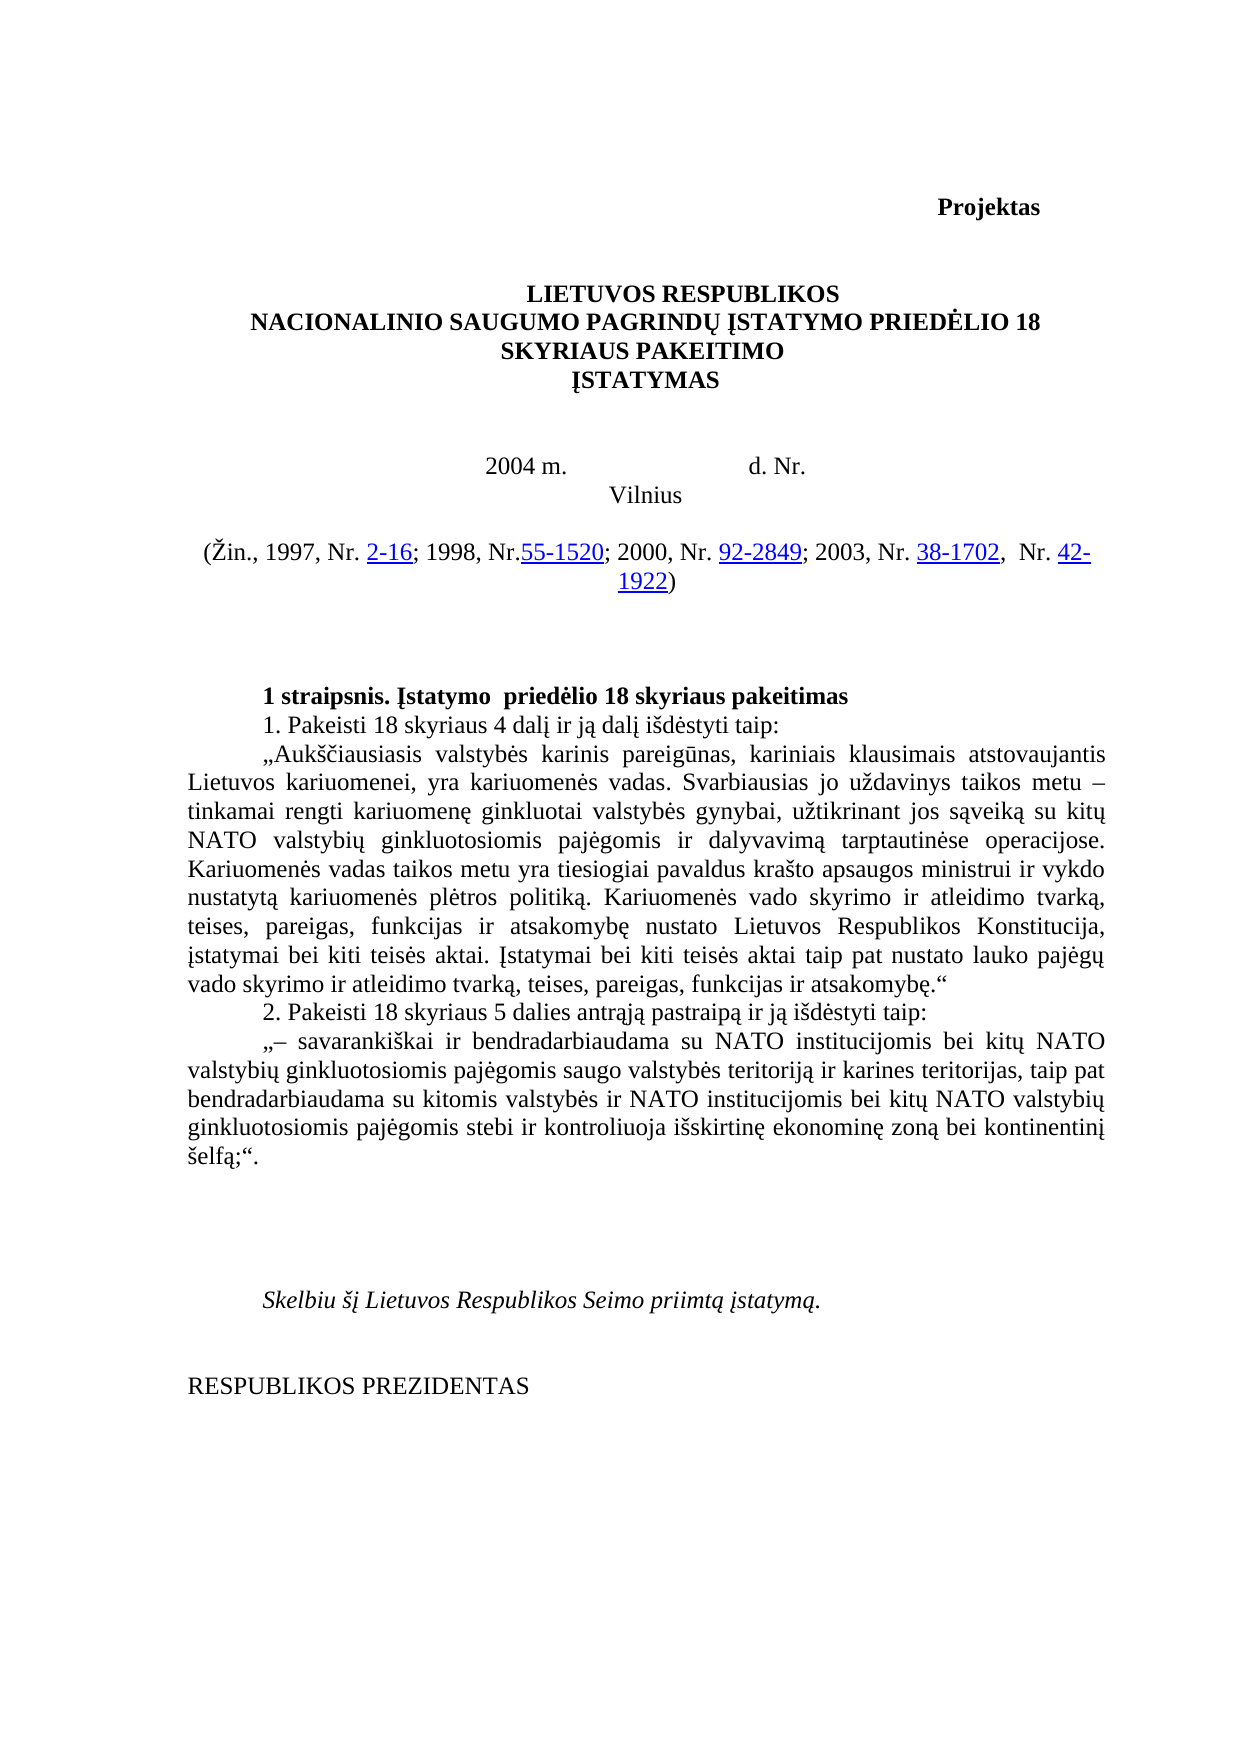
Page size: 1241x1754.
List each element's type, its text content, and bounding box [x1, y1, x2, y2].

text NACIONALINIO SAUGUMO PAGRINDŲ ĮSTATYMO PRIEDĖLIO 18 SKYRIAUS PAKEITIMO [187, 307, 1103, 365]
text 2004 m. d. Nr. [187, 451, 1103, 480]
text Vilnius [187, 480, 1103, 509]
text LIETUVOS RESPUBLIKOS [187, 279, 1178, 307]
text ĮSTATYMAS [187, 365, 1103, 394]
text (Žin., 1997, Nr. 2-16; 1998, Nr.55-1520; 2000, Nr. 92-2849; 2003, Nr. 38-1702, Nr. 42-1922) [187, 537, 1106, 595]
text Projektas [862, 192, 1178, 221]
text Skelbiu šį Lietuvos Respublikos Seimo priimtą įstatymą. [187, 1285, 1106, 1314]
text „– savarankiškai ir bendradarbiaudama su NATO institucijomis bei kitų NATO valstybių ginkluotosiomis pajėgomis saugo valstybės teritoriją ir karines teritorijas, taip pat bendradarbiaudama su kitomis valstybės ir NATO institucijomis bei kitų NATO valstybių ginkluotosiomis pajėgomis stebi ir kontroliuoja išskirtinę ekonominę zoną bei kontinentinį šelfą;“. [187, 1026, 1106, 1170]
text 1 straipsnis. Įstatymo priedėlio 18 skyriaus pakeitimas [187, 681, 1106, 710]
text 1. Pakeisti 18 skyriaus 4 dalį ir ją dalį išdėstyti taip: [187, 710, 1106, 739]
text RESPUBLIKOS PREZIDENTAS [187, 1371, 1106, 1400]
text 2. Pakeisti 18 skyriaus 5 dalies antrąją pastraipą ir ją išdėstyti taip: [187, 997, 1106, 1026]
text „Aukščiausiasis valstybės karinis pareigūnas, kariniais klausimais atstovaujantis Lietuvos kariuomenei, yra kariuomenės vadas. Svarbiausias jo uždavinys taikos metu – tinkamai rengti kariuomenę ginkluotai valstybės gynybai, užtikrinant jos sąveiką su kitų NATO valstybių ginkluotosiomis pajėgomis ir dalyvavimą tarptautinėse operacijose. Kariuomenės vadas taikos metu yra tiesiogiai pavaldus krašto apsaugos ministrui ir vykdo nustatytą kariuomenės plėtros politiką. Kariuomenės vado skyrimo ir atleidimo tvarką, teises, pareigas, funkcijas ir atsakomybę nustato Lietuvos Respublikos Konstitucija, įstatymai bei kiti teisės aktai. Įstatymai bei kiti teisės aktai taip pat nustato lauko pajėgų vado skyrimo ir atleidimo tvarką, teises, pareigas, funkcijas ir atsakomybę.“ [187, 739, 1106, 997]
